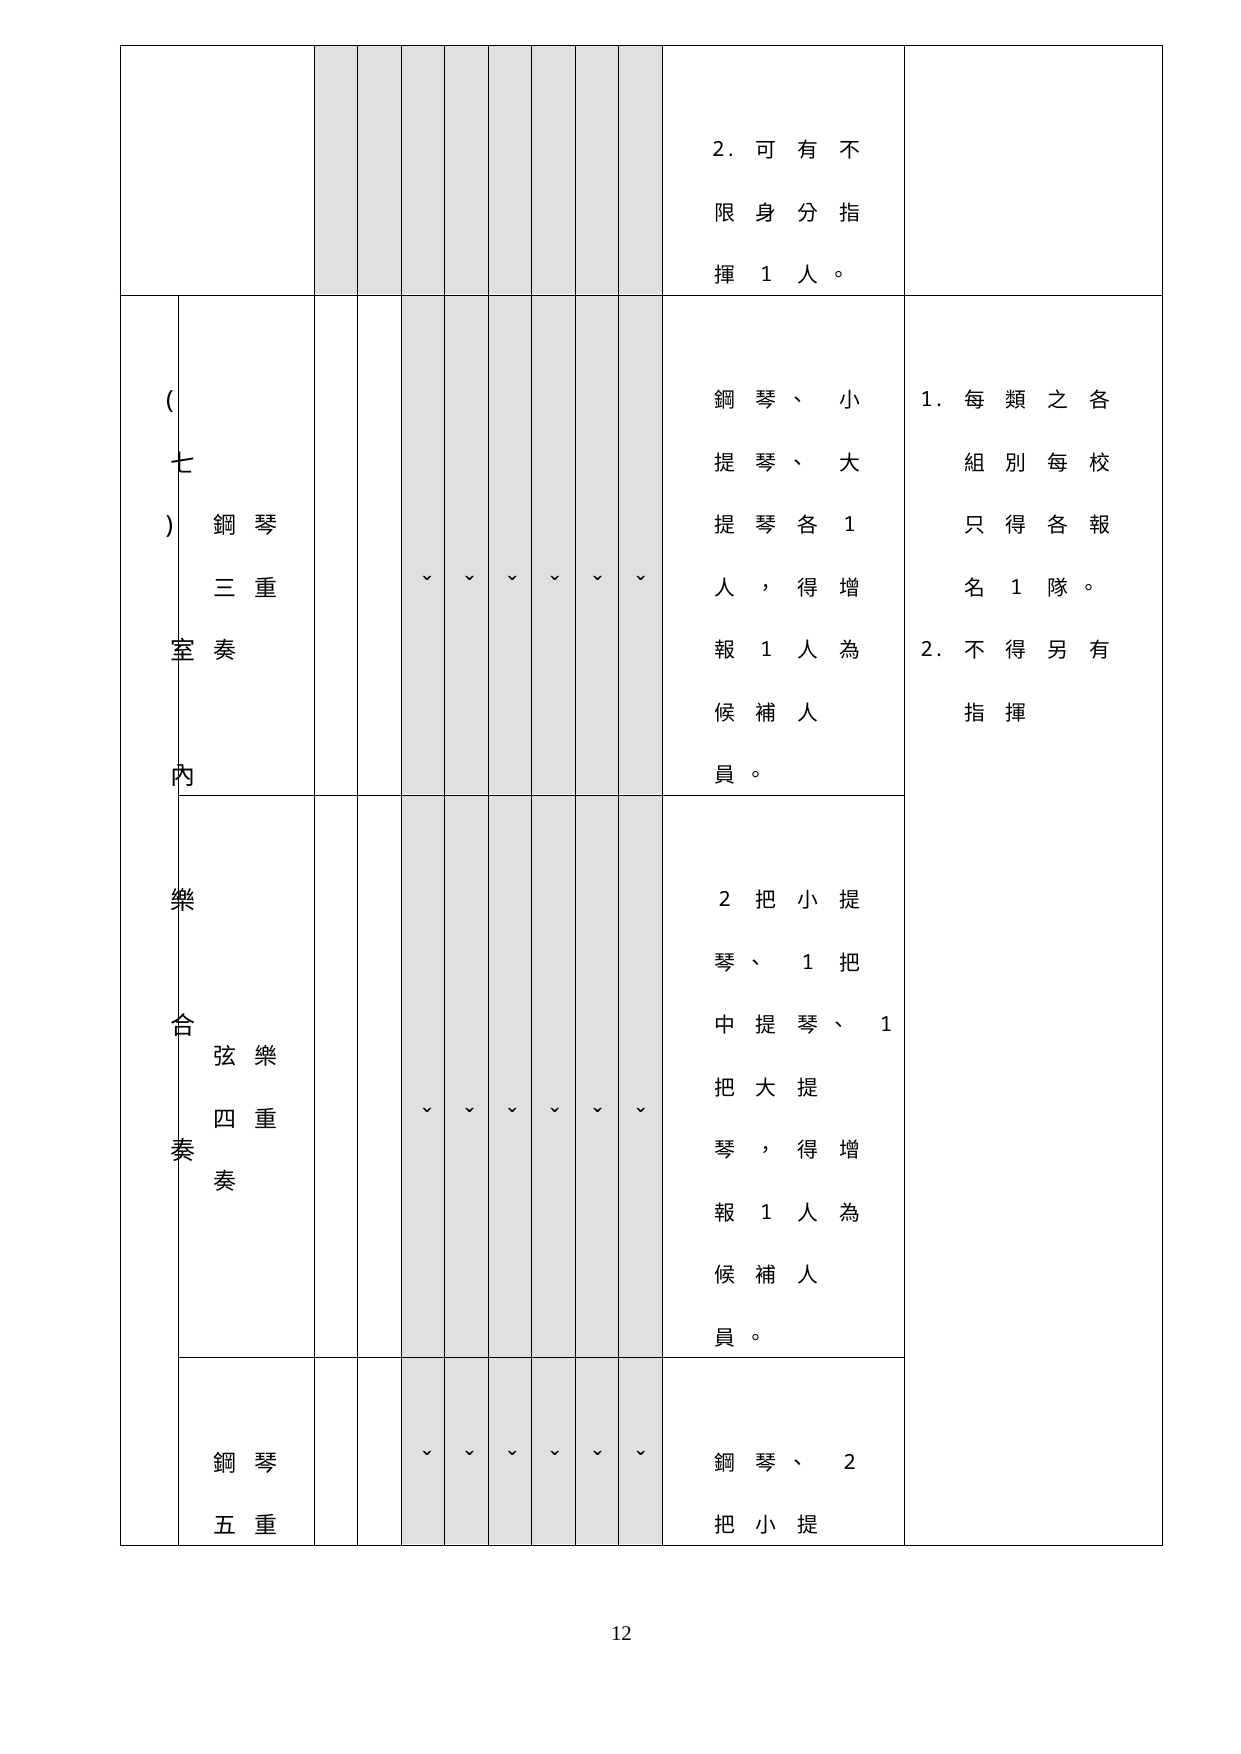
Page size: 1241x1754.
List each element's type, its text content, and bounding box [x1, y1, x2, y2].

table_cell [489, 46, 531, 294]
table_cell [315, 796, 357, 1357]
table_cell 鋼琴五重 [179, 1358, 314, 1544]
table_cell [358, 796, 401, 1357]
table_cell [358, 1358, 401, 1544]
table_cell ˇ [489, 296, 531, 794]
table_cell (七) 室 內 樂 合 奏 [121, 296, 178, 1544]
table_cell ˇ [445, 1358, 488, 1544]
table_cell [619, 46, 662, 294]
table_cell 鋼琴、2把小提 [663, 1358, 904, 1544]
table_cell ˇ [532, 296, 575, 794]
table_cell [576, 46, 618, 294]
table_cell [358, 296, 401, 794]
table_cell [315, 1358, 357, 1544]
table_cell 鋼琴三重奏 [179, 296, 314, 794]
table_cell ˇ [532, 1358, 575, 1544]
table_cell [532, 46, 575, 294]
table_cell ˇ [576, 1358, 618, 1544]
table_cell ˇ [402, 796, 444, 1357]
table_cell 弦樂四重奏 [179, 796, 314, 1357]
table_cell [315, 296, 357, 794]
table_cell ˇ [489, 1358, 531, 1544]
table_cell [905, 46, 1162, 294]
table_cell ˇ [619, 1358, 662, 1544]
table_cell [121, 46, 314, 294]
table_cell [315, 46, 357, 294]
table_cell ˇ [445, 796, 488, 1357]
table_cell [402, 46, 444, 294]
table_cell ˇ [532, 796, 575, 1357]
table_cell ˇ [619, 296, 662, 794]
table_cell ˇ [489, 796, 531, 1357]
table_cell ˇ [402, 1358, 444, 1544]
table_cell ˇ [402, 296, 444, 794]
table_cell 2.可有不限身分指揮1人。 [663, 46, 904, 294]
table_cell [358, 46, 401, 294]
table_cell ˇ [445, 296, 488, 794]
table_cell ˇ [576, 296, 618, 794]
table_cell 鋼琴、小提琴、大提琴各1人，得增報1人為候補人員。 [663, 296, 904, 794]
table_cell ˇ [619, 796, 662, 1357]
table_cell ˇ [576, 796, 618, 1357]
table_cell 1.每類之各組別每校只得各報名1隊。 2.不得另有指揮 [905, 296, 1162, 1544]
table_cell [445, 46, 488, 294]
table_cell 2把小提琴、1把中提琴、1把大提琴，得增報1人為候補人員。 [663, 796, 904, 1357]
